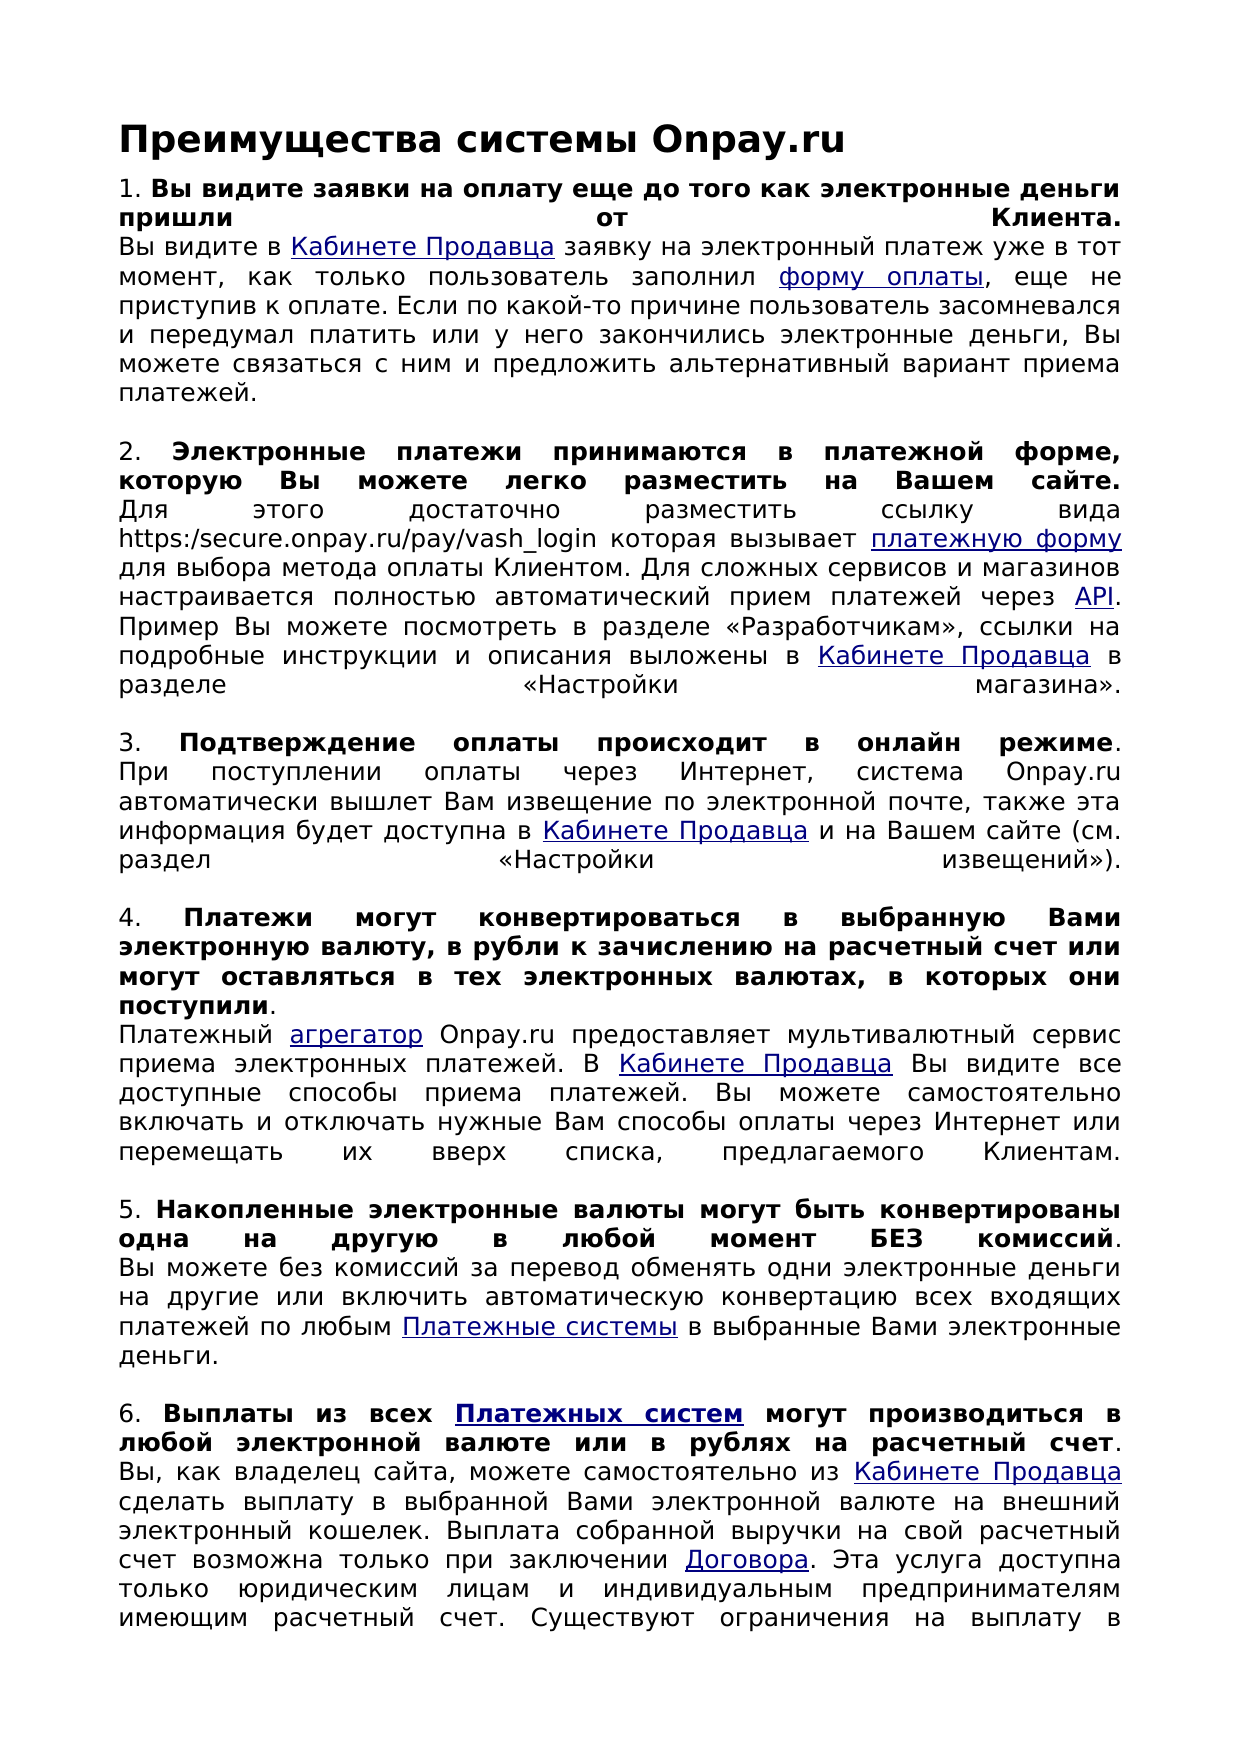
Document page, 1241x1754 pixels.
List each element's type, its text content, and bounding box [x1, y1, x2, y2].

text 1. Вы видите заявки на оплату еще до того как электронные деньги пришли от Клиента. Вы видите в Кабинете Продавца заявку на электронный платеж уже в тот момент, как только пользователь заполнил форму оплаты, еще не приступив к оплате. Если по какой-то причине пользователь засомневался и передумал платить или у него закончились электронные деньги, Вы можете связаться с ним и предложить альтернативный вариант приема платежей. 2. Электронные платежи принимаются в платежной форме, которую Вы можете легко разместить на Вашем сайте. Для этого достаточно разместить ссылку вида https:/secure.onpay.ru/pay/vash_login которая вызывает платежную форму для выбора метода оплаты Клиентом. Для сложных сервисов и магазинов настраивается полностью автоматический прием платежей через API. Пример Вы можете посмотреть в разделе «Разработчикам», ссылки на подробные инструкции и описания выложены в Кабинете Продавца в разделе «Настройки магазина». 3. Подтверждение оплаты происходит в онлайн режиме. При поступлении оплаты через Интернет, система Onpay.ru автоматически вышлет Вам извещение по электронной почте, также эта информация будет доступна в Кабинете Продавца и на Вашем сайте (см. раздел «Настройки извещений»). 4. Платежи могут конвертироваться в выбранную Вами электронную валюту, в рубли к зачислению на расчетный счет или могут оставляться в тех электронных валютах, в которых они поступили. Платежный агрегатор Onpay.ru предоставляет мультивалютный сервис приема электронных платежей. В Кабинете Продавца Вы видите все доступные способы приема платежей. Вы можете самостоятельно включать и отключать нужные Вам способы оплаты через Интернет или перемещать их вверх списка, предлагаемого Клиентам. 5. Накопленные электронные валюты могут быть конвертированы одна на другую в любой момент БЕЗ комиссий. Вы можете без комиссий за перевод обменять одни электронные деньги на другие или включить автоматическую конвертацию всех входящих платежей по любым Платежные системы в выбранные Вами электронные деньги. 6. Выплаты из всех Платежных систем могут производиться в любой электронной валюте или в рублях на расчетный счет. Вы, как владелец сайта, можете самостоятельно из Кабинете Продавца сделать выплату в выбранной Вами электронной валюте на внешний электронный кошелек. Выплата собранной выручки на свой расчетный счет возможна только при заключении Договора. Эта услуга доступна только юридическим лицам и индивидуальным предпринимателям имеющим расчетный счет. Существуют ограничения на выплату в [118, 174, 1122, 1633]
subtitle Преимущества системы Onpay.ru [118, 118, 1122, 162]
